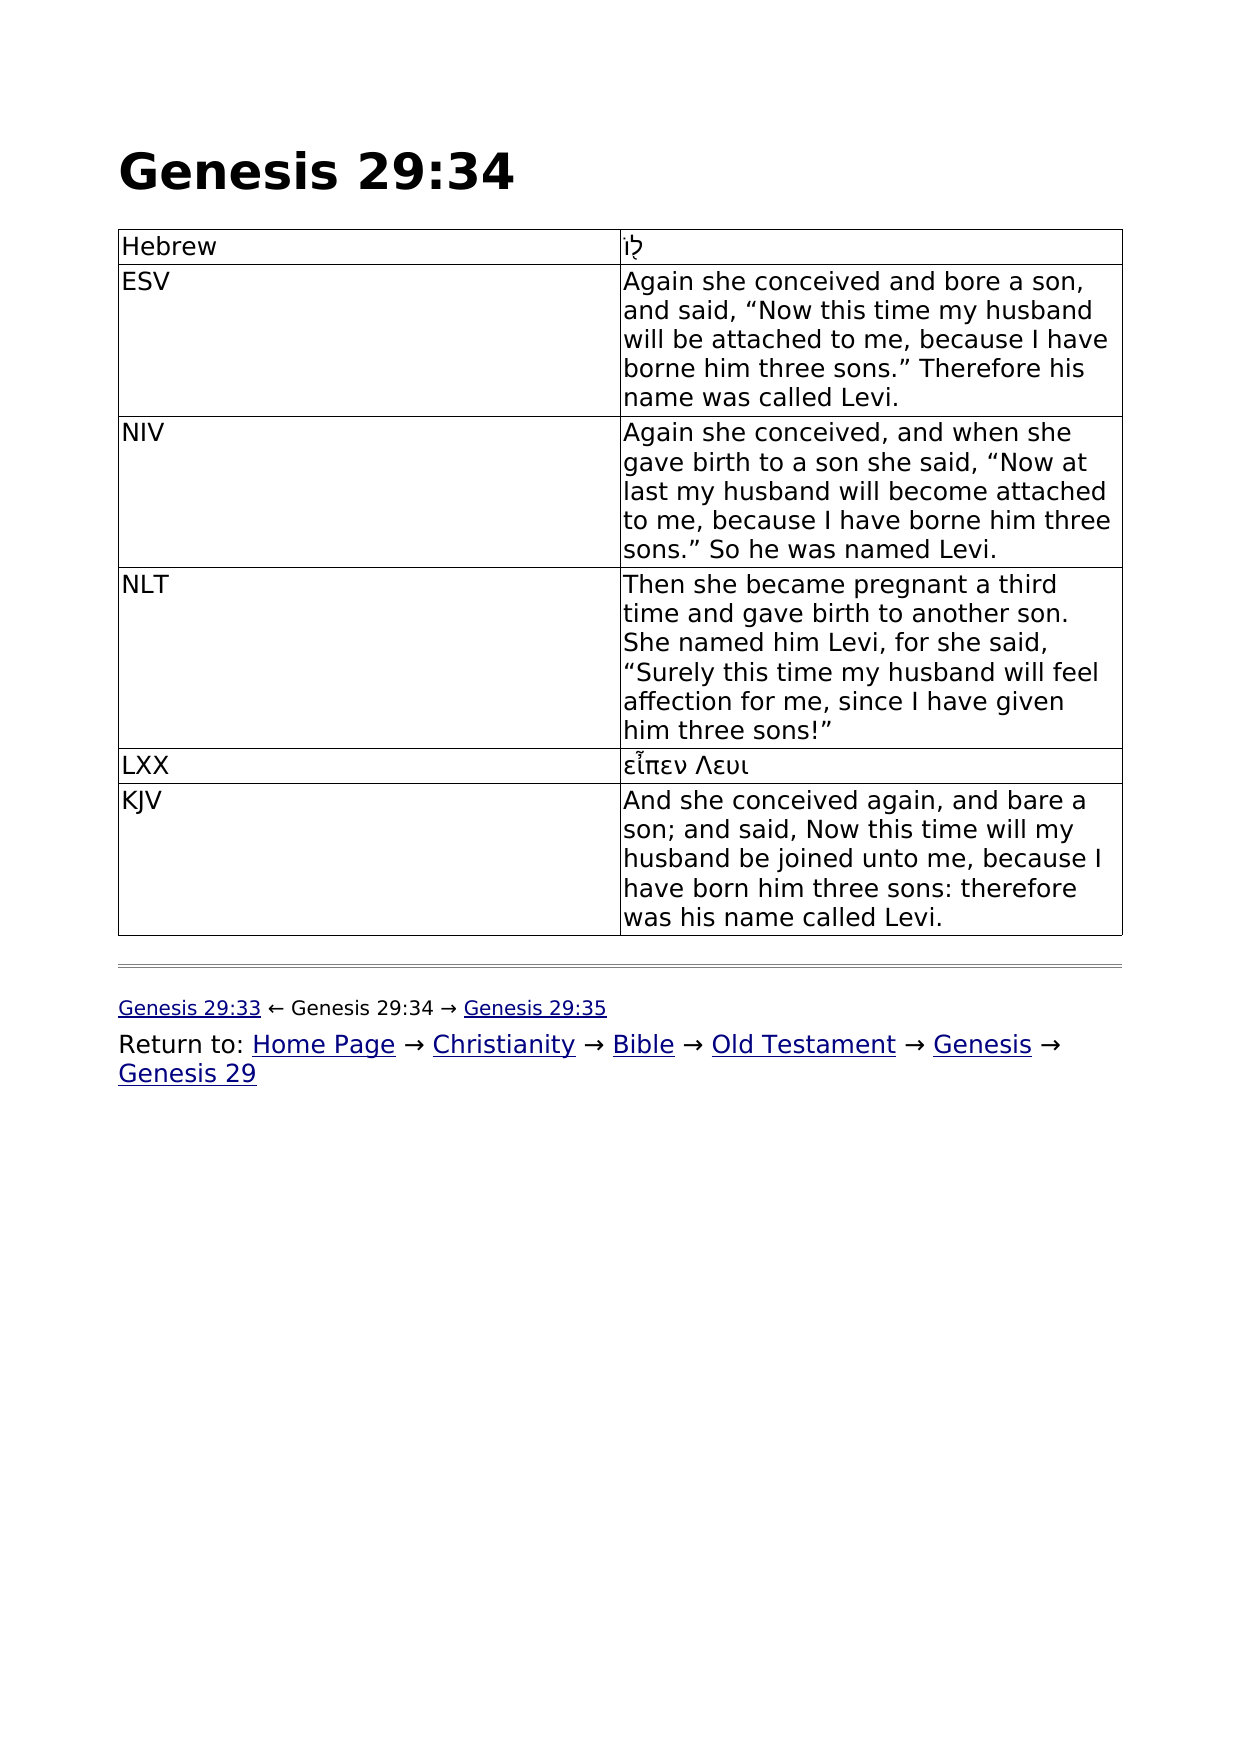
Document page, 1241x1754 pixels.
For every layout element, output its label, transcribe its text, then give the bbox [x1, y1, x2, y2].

table_cell Then she became pregnant a third time and gave birth to another son. She named him Levi, for she said, “Surely this time my husband will feel affection for me, since I have given him three sons!” [621, 568, 1122, 748]
text Return to: Home Page → Christianity → Bible → Old Testament → Genesis → Genesis 29 [118, 1030, 1122, 1089]
table_cell And she conceived again, and bare a son; and said, Now this time will my husband be joined unto me, because I have born him three sons: therefore was his name called Levi. [621, 784, 1122, 935]
table_cell εἶπεν Λευι [621, 749, 1122, 783]
table_cell NIV [119, 417, 620, 567]
subtitle Genesis 29:34 [118, 143, 1122, 201]
text Genesis 29:33 ← Genesis 29:34 → Genesis 29:35 [118, 996, 1122, 1030]
table_cell KJV [119, 784, 620, 935]
table_cell Again she conceived, and when she gave birth to a son she said, “Now at last my husband will become attached to me, because I have borne him three sons.” So he was named Levi. [621, 417, 1122, 567]
table_cell LXX [119, 749, 620, 783]
table_cell ESV [119, 265, 620, 416]
table_header ל֖וֹ [621, 230, 1122, 264]
table_cell NLT [119, 568, 620, 748]
table_header Hebrew [119, 230, 620, 264]
table_cell Again she conceived and bore a son, and said, “Now this time my husband will be attached to me, because I have borne him three sons.” Therefore his name was called Levi. [621, 265, 1122, 416]
